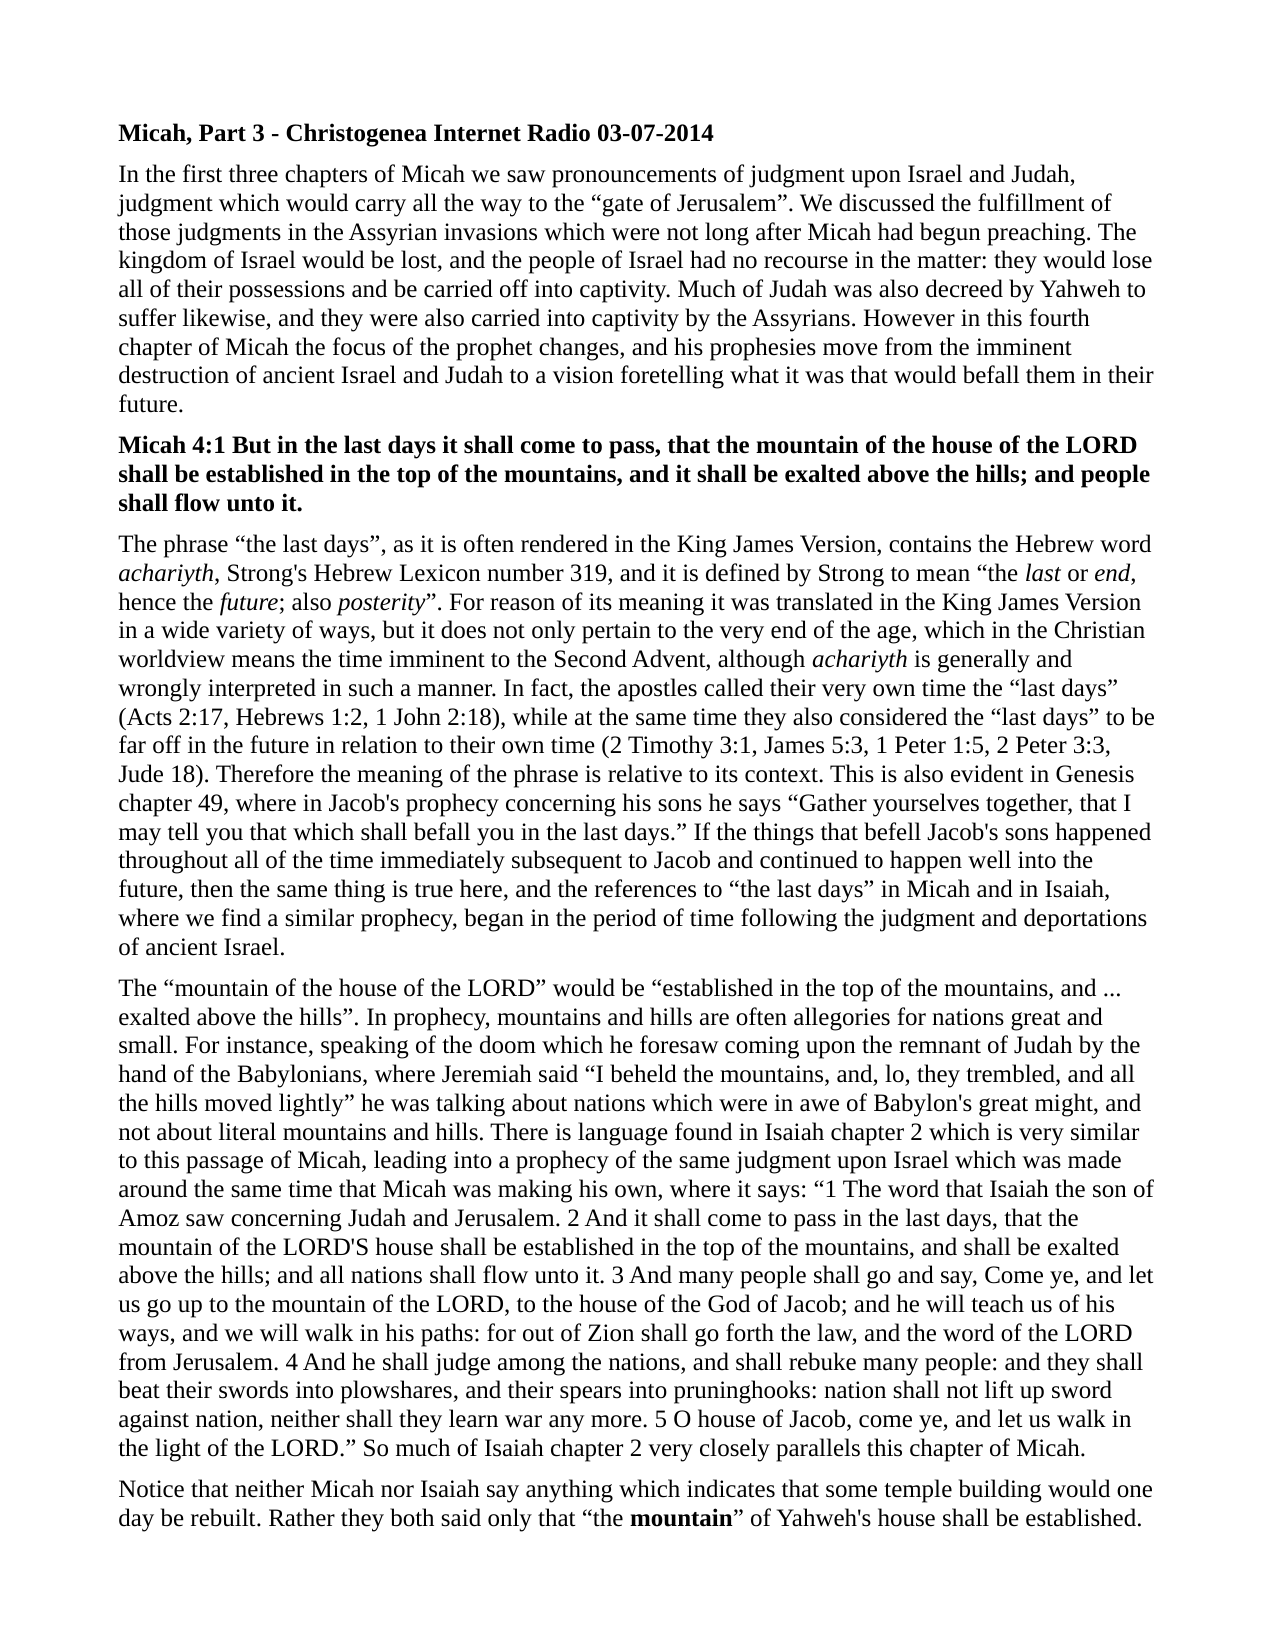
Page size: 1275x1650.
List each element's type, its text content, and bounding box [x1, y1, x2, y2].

text The phrase “the last days”, as it is often rendered in the King James Version, contains the Hebrew word achariyth, Strong's Hebrew Lexicon number 319, and it is defined by Strong to mean “the last or end, hence the future; also posterity”. For reason of its meaning it was translated in the King James Version in a wide variety of ways, but it does not only pertain to the very end of the age, which in the Christian worldview means the time imminent to the Second Advent, although achariyth is generally and wrongly interpreted in such a manner. In fact, the apostles called their very own time the “last days” (Acts 2:17, Hebrews 1:2, 1 John 2:18), while at the same time they also considered the “last days” to be far off in the future in relation to their own time (2 Timothy 3:1, James 5:3, 1 Peter 1:5, 2 Peter 3:3, Jude 18). Therefore the meaning of the phrase is relative to its context. This is also evident in Genesis chapter 49, where in Jacob's prophecy concerning his sons he says “Gather yourselves together, that I may tell you that which shall befall you in the last days.” If the things that befell Jacob's sons happened throughout all of the time immediately subsequent to Jacob and continued to happen well into the future, then the same thing is true here, and the references to “the last days” in Micah and in Isaiah, where we find a similar prophecy, began in the period of time following the judgment and deportations of ancient Israel. [118, 529, 1157, 961]
text Micah 4:1 But in the last days it shall come to pass, that the mountain of the house of the LORD shall be established in the top of the mountains, and it shall be exalted above the hills; and people shall flow unto it. [118, 431, 1157, 517]
text Notice that neither Micah nor Isaiah say anything which indicates that some temple building would one day be rebuilt. Rather they both said only that “the mountain” of Yahweh's house shall be established. [118, 1474, 1157, 1532]
text The “mountain of the house of the LORD” would be “established in the top of the mountains, and ... exalted above the hills”. In prophecy, mountains and hills are often allegories for nations great and small. For instance, speaking of the doom which he foresaw coming upon the remnant of Judah by the hand of the Babylonians, where Jeremiah said “I beheld the mountains, and, lo, they trembled, and all the hills moved lightly” he was talking about nations which were in awe of Babylon's great might, and not about literal mountains and hills. There is language found in Isaiah chapter 2 which is very similar to this passage of Micah, leading into a prophecy of the same judgment upon Israel which was made around the same time that Micah was making his own, where it says: “1 The word that Isaiah the son of Amoz saw concerning Judah and Jerusalem. 2 And it shall come to pass in the last days, that the mountain of the LORD'S house shall be established in the top of the mountains, and shall be exalted above the hills; and all nations shall flow unto it. 3 And many people shall go and say, Come ye, and let us go up to the mountain of the LORD, to the house of the God of Jacob; and he will teach us of his ways, and we will walk in his paths: for out of Zion shall go forth the law, and the word of the LORD from Jerusalem. 4 And he shall judge among the nations, and shall rebuke many people: and they shall beat their swords into plowshares, and their spears into pruninghooks: nation shall not lift up sword against nation, neither shall they learn war any more. 5 O house of Jacob, come ye, and let us walk in the light of the LORD.” So much of Isaiah chapter 2 very closely parallels this chapter of Micah. [118, 973, 1157, 1462]
text Micah, Part 3 - Christogenea Internet Radio 03-07-2014 [118, 118, 1157, 147]
text In the first three chapters of Micah we saw pronouncements of judgment upon Israel and Judah, judgment which would carry all the way to the “gate of Jerusalem”. We discussed the fulfillment of those judgments in the Assyrian invasions which were not long after Micah had begun preaching. The kingdom of Israel would be lost, and the people of Israel had no recourse in the matter: they would lose all of their possessions and be carried off into captivity. Much of Judah was also decreed by Yahweh to suffer likewise, and they were also carried into captivity by the Assyrians. However in this fourth chapter of Micah the focus of the prophet changes, and his prophesies move from the imminent destruction of ancient Israel and Judah to a vision foretelling what it was that would befall them in their future. [118, 159, 1157, 418]
